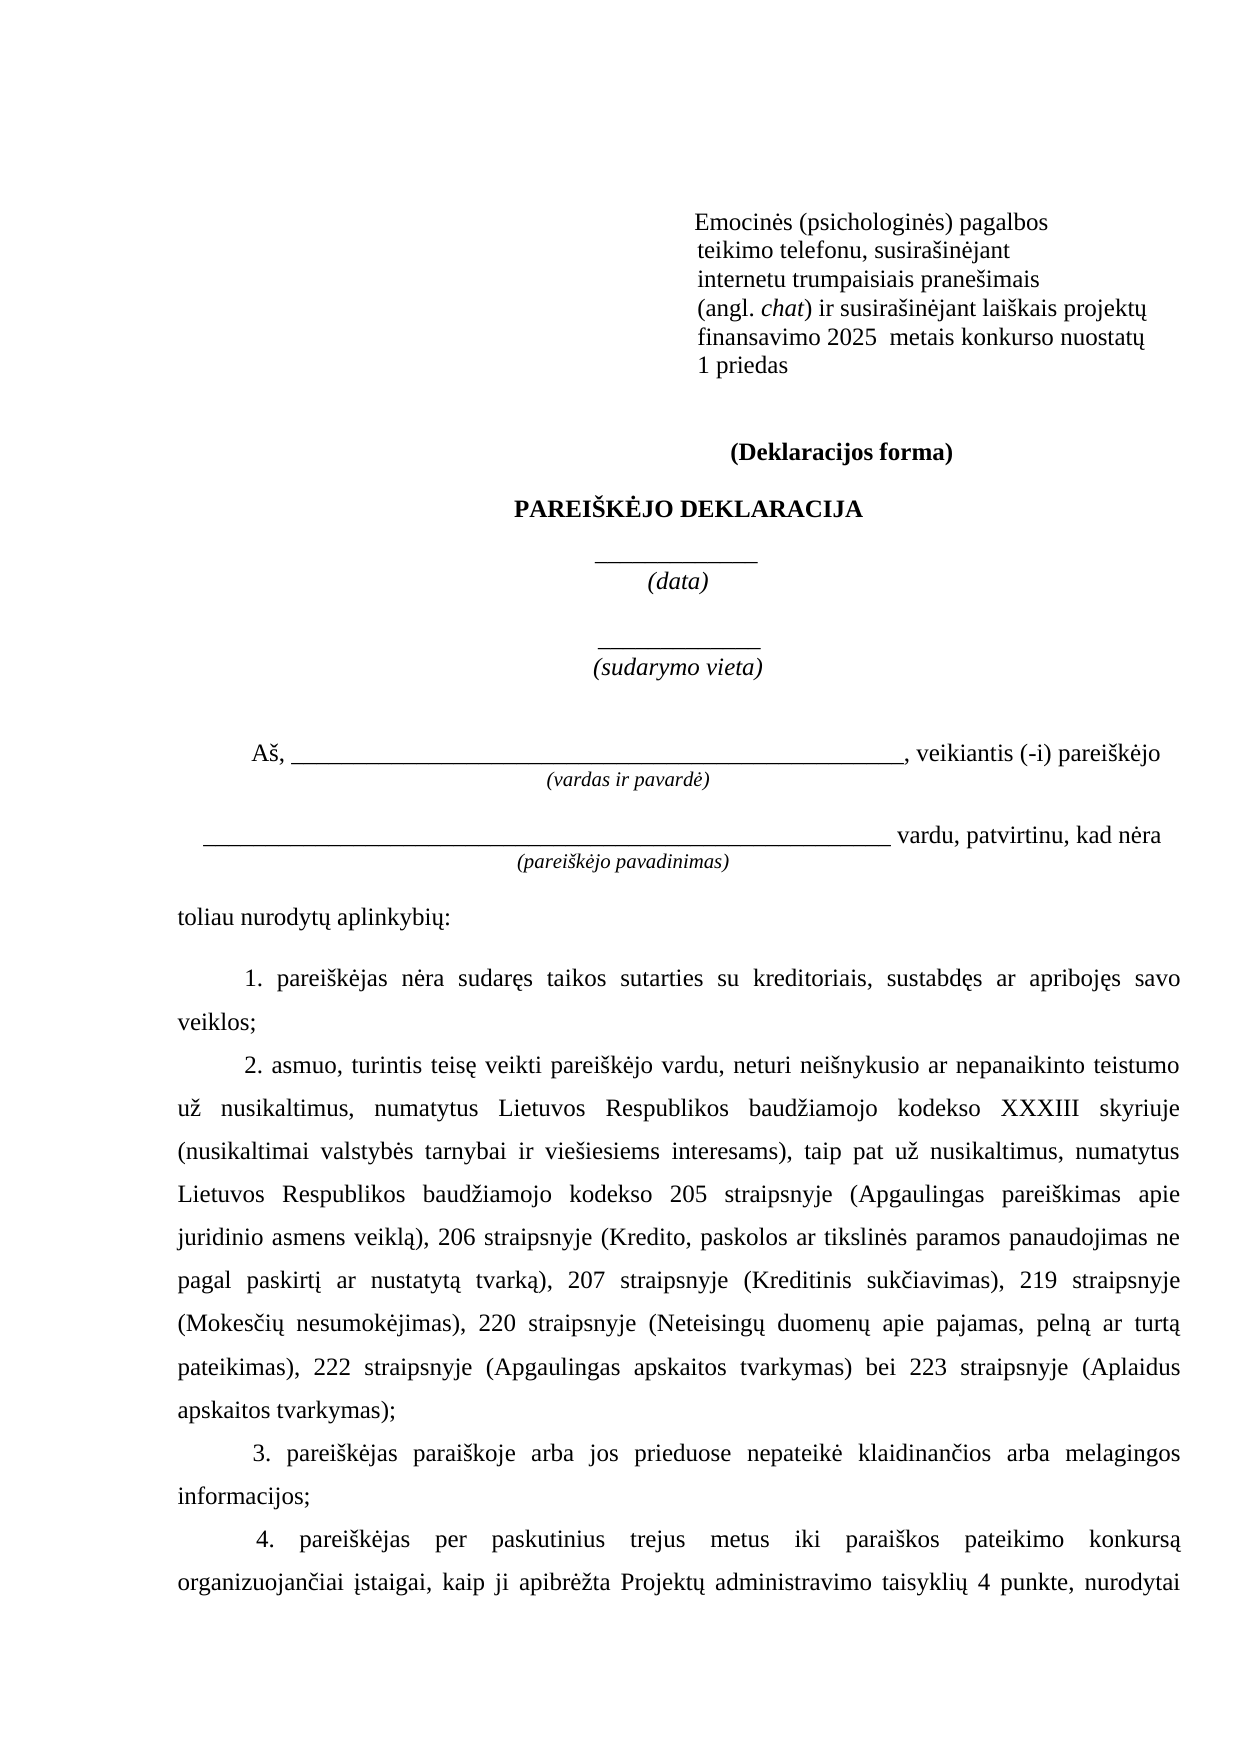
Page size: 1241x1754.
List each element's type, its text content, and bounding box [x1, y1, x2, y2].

text Aš, _________________________________________________, veikiantis (-i) pareiškėjo [177, 738, 1181, 767]
text 1. pareiškėjas nėra sudaręs taikos sutarties su kreditoriais, sustabdęs ar apribojęs savo veiklos; [177, 963, 1181, 1035]
text (angl. chat) ir susirašinėjant laiškais projektų [177, 293, 1181, 322]
text 1 priedas [177, 350, 1181, 379]
text (sudarymo vieta) [177, 652, 1181, 681]
text internetu trumpaisiais pranešimais [177, 264, 1181, 293]
text (data) [177, 566, 1181, 595]
text _____________ [177, 623, 1181, 652]
text teikimo telefonu, susirašinėjant [177, 235, 1181, 264]
text 4. pareiškėjas per paskutinius trejus metus iki paraiškos pateikimo konkursą organizuojančiai įstaigai, kaip ji apibrėžta Projektų administravimo taisyklių 4 punkte, nurodytai [177, 1524, 1181, 1596]
text finansavimo 2025 metais konkurso nuostatų [177, 322, 1181, 350]
text 2. asmuo, turintis teisę veikti pareiškėjo vardu, neturi neišnykusio ar nepanaikinto teistumo už nusikaltimus, numatytus Lietuvos Respublikos baudžiamojo kodekso XXXIII skyriuje (nusikaltimai valstybės tarnybai ir viešiesiems interesams), taip pat už nusikaltimus, numatytus Lietuvos Respublikos baudžiamojo kodekso 205 straipsnyje (Apgaulingas pareiškimas apie juridinio asmens veiklą), 206 straipsnyje (Kredito, paskolos ar tikslinės paramos panaudojimas ne pagal paskirtį ar nustatytą tvarką), 207 straipsnyje (Kreditinis sukčiavimas), 219 straipsnyje (Mokesčių nesumokėjimas), 220 straipsnyje (Neteisingų duomenų apie pajamas, pelną ar turtą pateikimas), 222 straipsnyje (Apgaulingas apskaitos tvarkymas) bei 223 straipsnyje (Aplaidus apskaitos tvarkymas); [177, 1050, 1181, 1423]
text _______________________________________________________ vardu, patvirtinu, kad nėra [177, 820, 1181, 849]
text toliau nurodytų aplinkybių: [177, 902, 1181, 930]
text Emocinės (psichologinės) pagalbos [177, 207, 1181, 235]
text (vardas ir pavardė) [546, 767, 1181, 791]
text PAREIŠKĖJO DEKLARACIJA [177, 494, 1181, 523]
text (Deklaracijos forma) [576, 437, 1107, 465]
text _____________ [177, 537, 1181, 566]
text 3. pareiškėjas paraiškoje arba jos prieduose nepateikė klaidinančios arba melagingos informacijos; [177, 1438, 1181, 1510]
text (pareiškėjo pavadinimas) [177, 849, 1181, 873]
